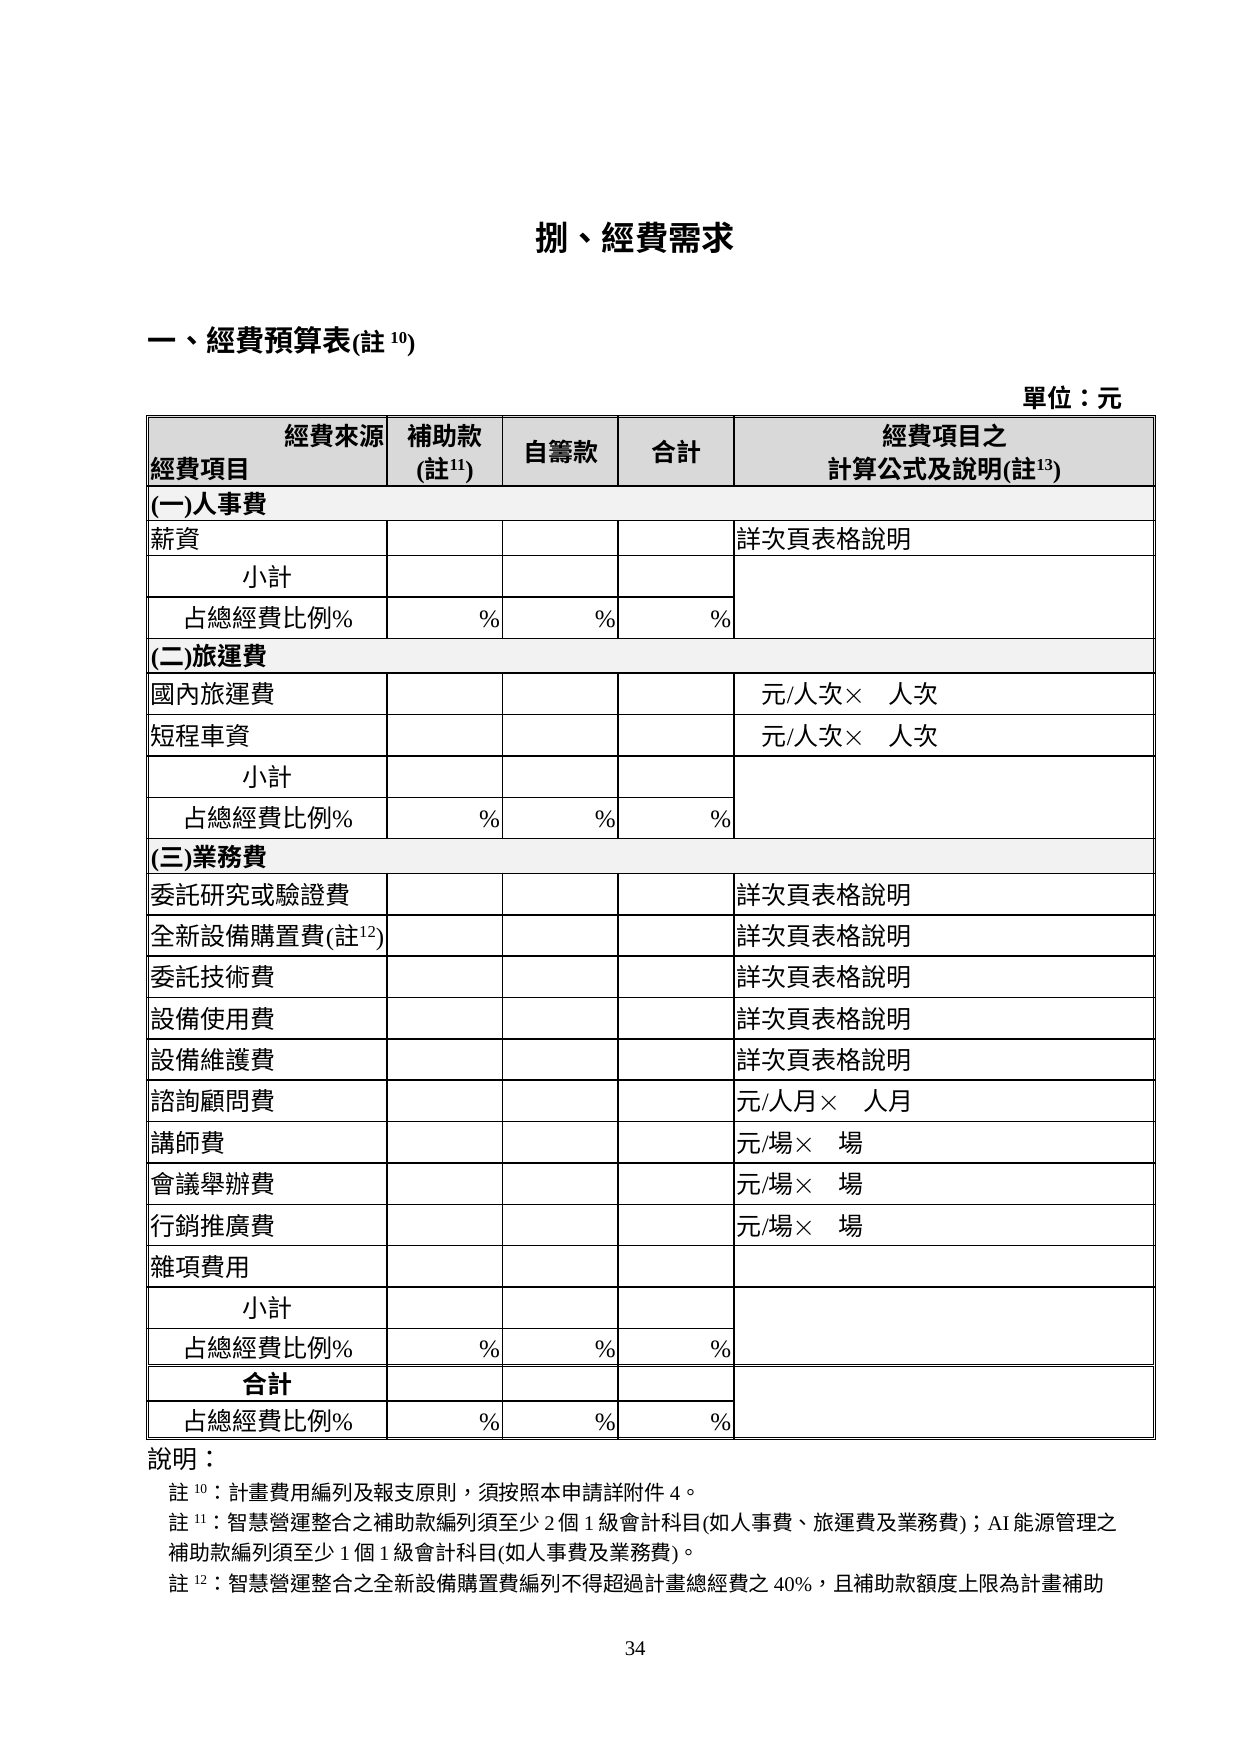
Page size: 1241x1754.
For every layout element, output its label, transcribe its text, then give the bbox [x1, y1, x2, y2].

table_header 經費項目之 計算公式及說明(註13) [735, 418, 1153, 485]
table_cell % [503, 1329, 617, 1364]
table_cell [388, 916, 502, 955]
table_cell 元/場 場 [735, 1205, 1153, 1245]
table_cell [388, 1205, 502, 1245]
table_header 合計 [619, 418, 733, 485]
table_cell 小計 [149, 1288, 386, 1327]
table_cell [388, 757, 502, 796]
table_cell 元/人次 人次 [735, 674, 1153, 714]
table_cell % [619, 1329, 733, 1364]
table_cell [503, 1288, 617, 1327]
table_cell [388, 674, 502, 714]
table_cell 元/人次 人次 [735, 715, 1153, 755]
table_cell % [619, 598, 733, 637]
table_cell [503, 556, 617, 596]
table_cell [388, 1040, 502, 1079]
text 說明： [148, 1440, 1122, 1476]
table_cell % [388, 1402, 502, 1437]
table_cell [388, 1288, 502, 1327]
table_header 自籌款 [503, 418, 617, 485]
table_cell 講師費 [149, 1122, 386, 1162]
table_cell [619, 1205, 733, 1245]
table_cell [619, 715, 733, 755]
table_cell 詳次頁表格說明 [735, 998, 1153, 1038]
table_cell 會議舉辦費 [149, 1164, 386, 1203]
table_cell [619, 874, 733, 914]
table_cell 占總經費比例% [149, 798, 386, 838]
table_cell 占總經費比例% [149, 598, 386, 637]
table_cell [388, 1122, 502, 1162]
table_cell 委託技術費 [149, 957, 386, 997]
table_cell [388, 998, 502, 1038]
table_cell (二)旅運費 [149, 639, 1153, 672]
table_cell [619, 1040, 733, 1079]
table_cell % [503, 598, 617, 637]
table_cell [619, 1164, 733, 1203]
text 註11：智慧營運整合之補助款編列須至少2個1級會計科目(如人事費、旅運費及業務費)；AI能源管理之補助款編列須至少1個1級會計科目(如人事費及業務費)。 [168, 1506, 1122, 1567]
table_cell (一)人事費 [149, 487, 1153, 520]
table_cell [619, 757, 733, 796]
table_cell [619, 1081, 733, 1121]
table_cell 全新設備購置費(註12) [149, 916, 386, 955]
table_cell [503, 757, 617, 796]
table_cell [735, 1288, 1153, 1364]
table_cell [735, 1367, 1153, 1437]
table_cell 設備維護費 [149, 1040, 386, 1079]
subtitle 捌、經費需求 [148, 194, 1122, 257]
table_cell [735, 757, 1153, 838]
table_cell [503, 674, 617, 714]
table_cell 小計 [149, 757, 386, 796]
table_cell 委託研究或驗證費 [149, 874, 386, 914]
table_cell 元/人月 人月 [735, 1081, 1153, 1121]
table_cell [619, 674, 733, 714]
table_cell 元/場 場 [735, 1164, 1153, 1203]
table_cell [388, 957, 502, 997]
table_cell 詳次頁表格說明 [735, 957, 1153, 997]
table_cell [619, 1246, 733, 1286]
table_cell % [503, 798, 617, 838]
table_cell % [619, 798, 733, 838]
table_cell [619, 957, 733, 997]
table_cell % [503, 1402, 617, 1437]
table_cell [388, 874, 502, 914]
table_cell 詳次頁表格說明 [735, 916, 1153, 955]
table_cell [388, 715, 502, 755]
table_cell [388, 1367, 502, 1400]
table_cell [503, 916, 617, 955]
table_cell [503, 1246, 617, 1286]
subtitle 一、經費預算表(註10) [148, 297, 1122, 359]
table_cell [619, 521, 733, 555]
table_cell 行銷推廣費 [149, 1205, 386, 1245]
text 單位：元 [148, 379, 1122, 415]
table_cell [619, 998, 733, 1038]
table_cell 短程車資 [149, 715, 386, 755]
table_cell [503, 998, 617, 1038]
table_cell 合計 [149, 1367, 386, 1400]
table_cell [503, 521, 617, 555]
table_cell % [388, 598, 502, 637]
table_cell [503, 1081, 617, 1121]
table_cell 薪資 [149, 521, 386, 555]
table_cell 詳次頁表格說明 [735, 874, 1153, 914]
table_cell [503, 1205, 617, 1245]
table_cell % [388, 1329, 502, 1364]
table_header 補助款 (註11) [388, 418, 502, 485]
table_cell 設備使用費 [149, 998, 386, 1038]
table_cell [503, 957, 617, 997]
table_cell [388, 1081, 502, 1121]
table_cell (三)業務費 [149, 839, 1153, 873]
table_cell [619, 556, 733, 596]
text 註10：計畫費用編列及報支原則，須按照本申請詳附件4。 [168, 1476, 1122, 1506]
table_cell 小計 [149, 556, 386, 596]
table_cell [619, 1288, 733, 1327]
table_cell [735, 556, 1153, 637]
table_cell [388, 1246, 502, 1286]
table_cell [388, 521, 502, 555]
table_cell 占總經費比例% [149, 1402, 386, 1437]
table_cell [503, 874, 617, 914]
table_cell 諮詢顧問費 [149, 1081, 386, 1121]
table_cell 詳次頁表格說明 [735, 1040, 1153, 1079]
table_cell [735, 1246, 1153, 1286]
table_cell [619, 916, 733, 955]
table_cell [619, 1122, 733, 1162]
table_cell 元/場 場 [735, 1122, 1153, 1162]
table_cell 國內旅運費 [149, 674, 386, 714]
table_cell 詳次頁表格說明 [735, 521, 1153, 555]
text 註12：智慧營運整合之全新設備購置費編列不得超過計畫總經費之40%，且補助款額度上限為計畫補助 [168, 1567, 1122, 1597]
table_cell [503, 1367, 617, 1400]
table_header 經費來源 經費項目 [149, 418, 386, 485]
table_cell [619, 1367, 733, 1400]
table_cell 占總經費比例% [149, 1329, 386, 1364]
table_cell % [388, 798, 502, 838]
table_cell [503, 1040, 617, 1079]
table_cell [503, 1164, 617, 1203]
table_cell [388, 1164, 502, 1203]
table_cell [388, 556, 502, 596]
table_cell [503, 715, 617, 755]
table_cell 雜項費用 [149, 1246, 386, 1286]
table_cell % [619, 1402, 733, 1437]
table_cell [503, 1122, 617, 1162]
